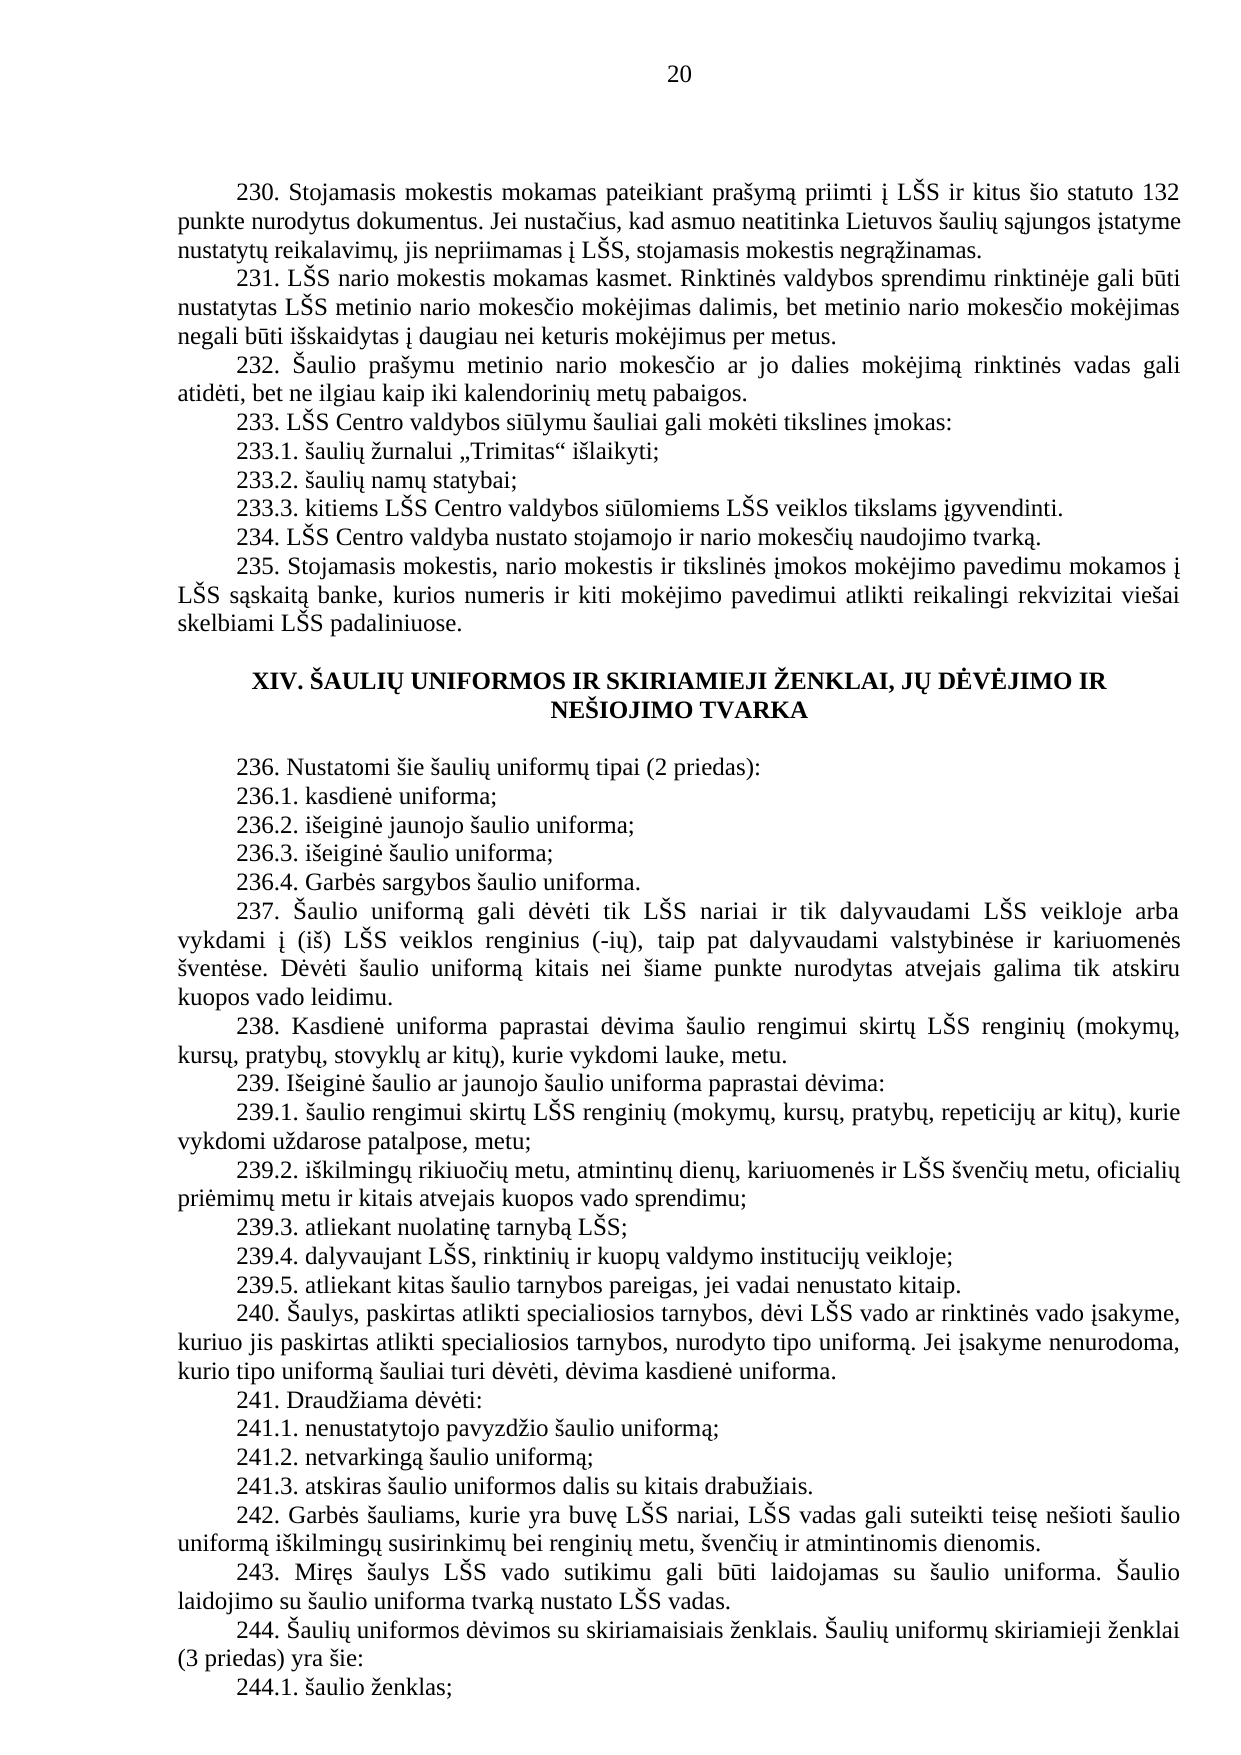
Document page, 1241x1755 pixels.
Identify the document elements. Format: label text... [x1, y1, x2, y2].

text 233.3. kitiems LŠS Centro valdybos siūlomiems LŠS veiklos tikslams įgyvendinti. [177, 493, 1181, 522]
text 232. Šaulio prašymu metinio nario mokesčio ar jo dalies mokėjimą rinktinės vadas gali atidėti, bet ne ilgiau kaip iki kalendorinių metų pabaigos. [177, 350, 1181, 407]
text 242. Garbės šauliams, kurie yra buvę LŠS nariai, LŠS vadas gali suteikti teisę nešioti šaulio uniformą iškilmingų susirinkimų bei renginių metu, švenčių ir atmintinomis dienomis. [177, 1500, 1181, 1557]
text 234. LŠS Centro valdyba nustato stojamojo ir nario mokesčių naudojimo tvarką. [177, 522, 1181, 551]
text 241.1. nenustatytojo pavyzdžio šaulio uniformą; [177, 1413, 1181, 1442]
text 238. Kasdienė uniforma paprastai dėvima šaulio rengimui skirtų LŠS renginių (mokymų, kursų, pratybų, stovyklų ar kitų), kurie vykdomi lauke, metu. [177, 1011, 1181, 1068]
text 244.1. šaulio ženklas; [177, 1672, 1181, 1701]
text 230. Stojamasis mokestis mokamas pateikiant prašymą priimti į LŠS ir kitus šio statuto 132 punkte nurodytus dokumentus. Jei nustačius, kad asmuo neatitinka Lietuvos šaulių sąjungos įstatyme nustatytų reikalavimų, jis nepriimamas į LŠS, stojamasis mokestis negrąžinamas. [177, 177, 1181, 263]
text 239.1. šaulio rengimui skirtų LŠS renginių (mokymų, kursų, pratybų, repeticijų ar kitų), kurie vykdomi uždarose patalpose, metu; [177, 1097, 1181, 1155]
text 239.3. atliekant nuolatinę tarnybą LŠS; [177, 1212, 1181, 1241]
text 236. Nustatomi šie šaulių uniformų tipai (2 priedas): [177, 752, 1181, 781]
text 233.2. šaulių namų statybai; [177, 465, 1181, 493]
text 236.1. kasdienė uniforma; [177, 781, 1181, 810]
text 233.1. šaulių žurnalui „Trimitas“ išlaikyti; [177, 436, 1181, 465]
text 241.2. netvarkingą šaulio uniformą; [177, 1442, 1181, 1471]
text 243. Miręs šaulys LŠS vado sutikimu gali būti laidojamas su šaulio uniforma. Šaulio laidojimo su šaulio uniforma tvarką nustato LŠS vadas. [177, 1557, 1181, 1615]
text 233. LŠS Centro valdybos siūlymu šauliai gali mokėti tikslines įmokas: [177, 407, 1181, 436]
text 239.2. iškilmingų rikiuočių metu, atmintinų dienų, kariuomenės ir LŠS švenčių metu, oficialių priėmimų metu ir kitais atvejais kuopos vado sprendimu; [177, 1155, 1181, 1212]
text 239. Išeiginė šaulio ar jaunojo šaulio uniforma paprastai dėvima: [177, 1068, 1181, 1097]
text XIV. ŠAULIŲ UNIFORMOS IR SKIRIAMIEJI ŽENKLAI, JŲ DĖVĖJIMO IR NEŠIOJIMO TVARKA [177, 666, 1181, 723]
text 235. Stojamasis mokestis, nario mokestis ir tikslinės įmokos mokėjimo pavedimu mokamos į LŠS sąskaitą banke, kurios numeris ir kiti mokėjimo pavedimui atlikti reikalingi rekvizitai viešai skelbiami LŠS padaliniuose. [177, 551, 1181, 637]
text 241. Draudžiama dėvėti: [177, 1385, 1181, 1413]
text 239.5. atliekant kitas šaulio tarnybos pareigas, jei vadai nenustato kitaip. [177, 1270, 1181, 1298]
text 237. Šaulio uniformą gali dėvėti tik LŠS nariai ir tik dalyvaudami LŠS veikloje arba vykdami į (iš) LŠS veiklos renginius (-ių), taip pat dalyvaudami valstybinėse ir kariuomenės šventėse. Dėvėti šaulio uniformą kitais nei šiame punkte nurodytas atvejais galima tik atskiru kuopos vado leidimu. [177, 896, 1181, 1011]
text 236.3. išeiginė šaulio uniforma; [177, 838, 1181, 867]
text 236.4. Garbės sargybos šaulio uniforma. [177, 867, 1181, 896]
text 240. Šaulys, paskirtas atlikti specialiosios tarnybos, dėvi LŠS vado ar rinktinės vado įsakyme, kuriuo jis paskirtas atlikti specialiosios tarnybos, nurodyto tipo uniformą. Jei įsakyme nenurodoma, kurio tipo uniformą šauliai turi dėvėti, dėvima kasdienė uniforma. [177, 1298, 1181, 1385]
text 236.2. išeiginė jaunojo šaulio uniforma; [177, 810, 1181, 838]
text 244. Šaulių uniformos dėvimos su skiriamaisiais ženklais. Šaulių uniformų skiriamieji ženklai (3 priedas) yra šie: [177, 1615, 1181, 1672]
text 239.4. dalyvaujant LŠS, rinktinių ir kuopų valdymo institucijų veikloje; [177, 1241, 1181, 1270]
text 231. LŠS nario mokestis mokamas kasmet. Rinktinės valdybos sprendimu rinktinėje gali būti nustatytas LŠS metinio nario mokesčio mokėjimas dalimis, bet metinio nario mokesčio mokėjimas negali būti išskaidytas į daugiau nei keturis mokėjimus per metus. [177, 263, 1181, 350]
text 241.3. atskiras šaulio uniformos dalis su kitais drabužiais. [177, 1471, 1181, 1500]
